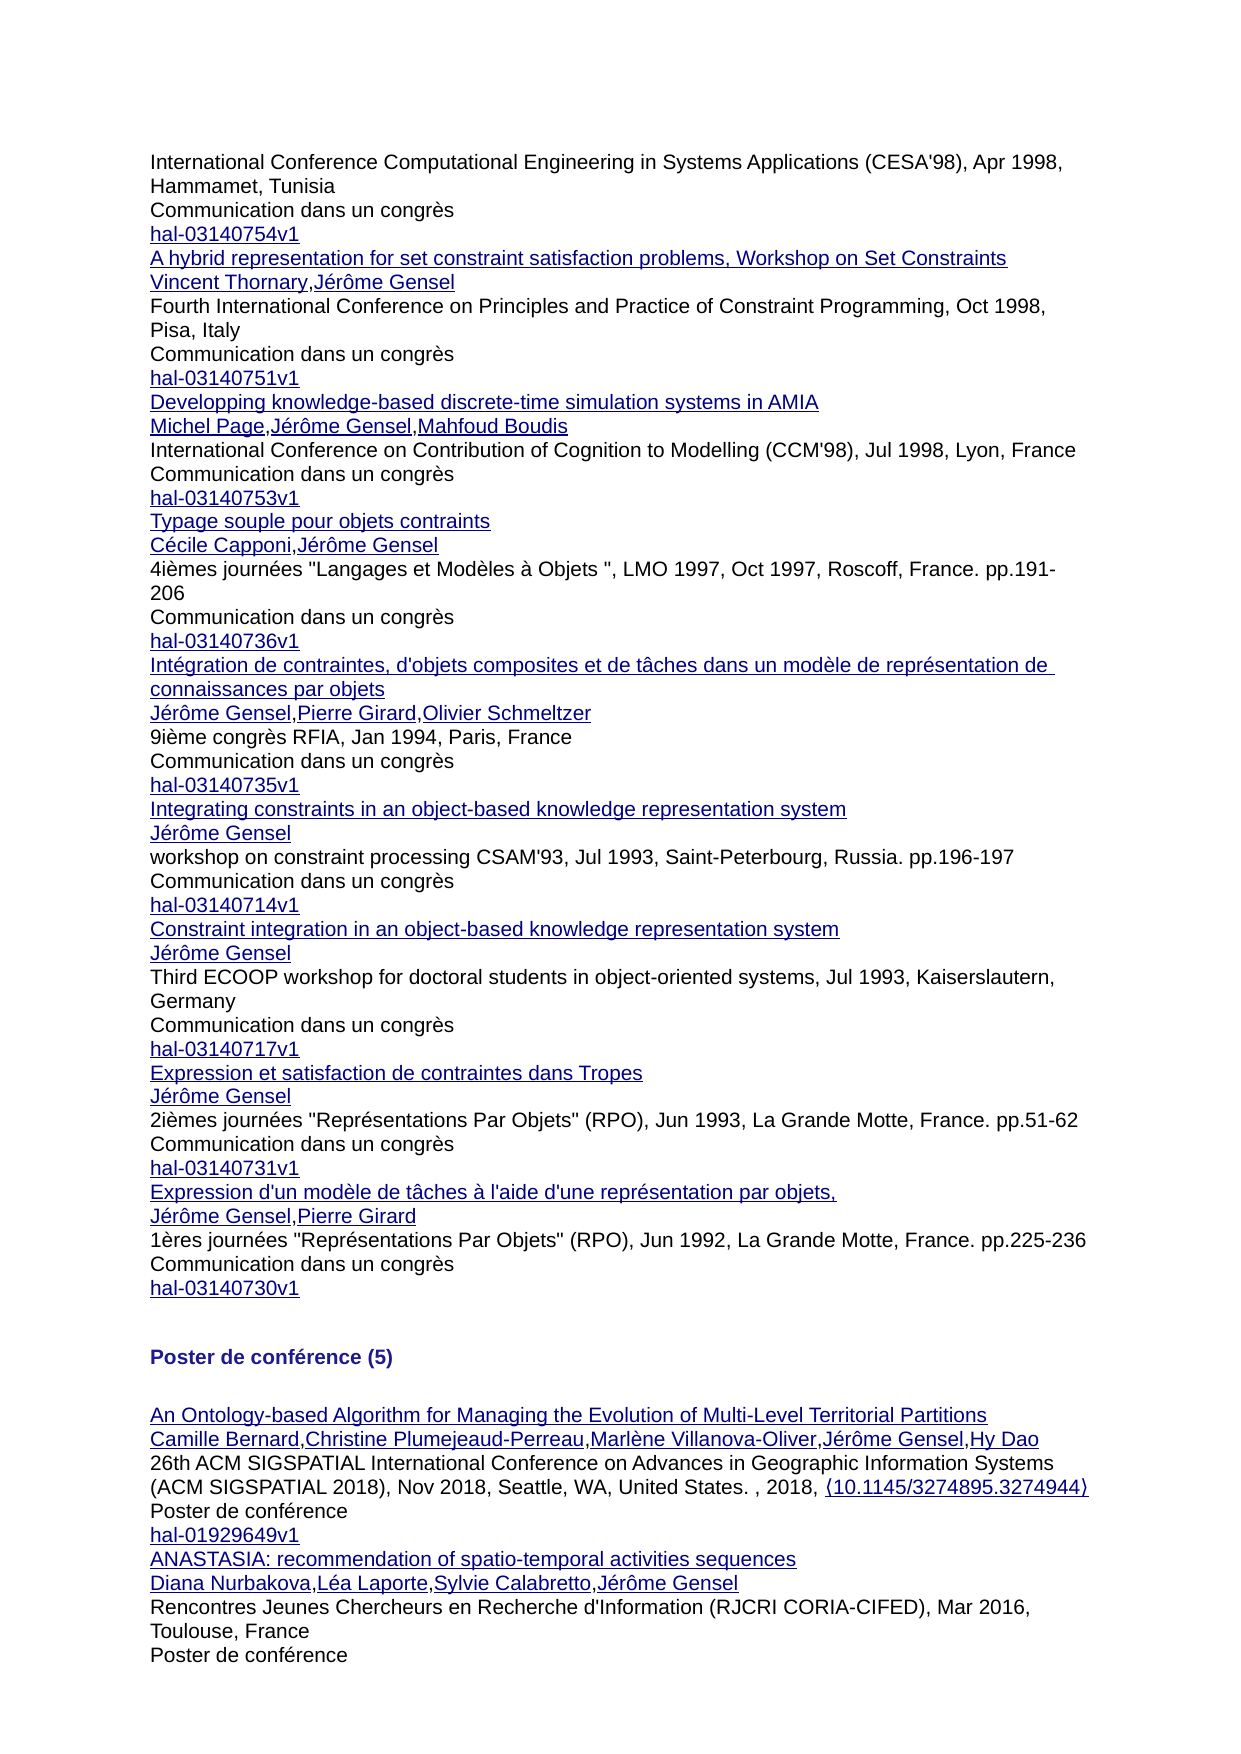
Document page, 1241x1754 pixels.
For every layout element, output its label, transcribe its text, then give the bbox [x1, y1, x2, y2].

table_cell International Conference Computational Engineering in Systems Applications (CESA'98), Apr 1998, Hammamet, Tunisia Communication dans un congrès hal-03140754v1 [150, 150, 1090, 246]
table_cell Expression d'un modèle de tâches à l'aide d'une représentation par objets, Jérôme Gensel,Pierre Girard 1ères journées "Représentations Par Objets" (RPO), Jun 1992, La Grande Motte, France. pp.225-236 Communication dans un congrès hal-03140730v1 [150, 1180, 1090, 1300]
table_cell Constraint integration in an object-based knowledge representation system Jérôme Gensel Third ECOOP workshop for doctoral students in object-oriented systems, Jul 1993, Kaiserslautern, Germany Communication dans un congrès hal-03140717v1 [150, 917, 1090, 1060]
subtitle Poster de conférence (5) [150, 1345, 1090, 1369]
table_cell A hybrid representation for set constraint satisfaction problems, Workshop on Set Constraints Vincent Thornary,Jérôme Gensel Fourth International Conference on Principles and Practice of Constraint Programming, Oct 1998, Pisa, Italy Communication dans un congrès hal-03140751v1 [150, 246, 1090, 389]
table_cell Developping knowledge-based discrete-time simulation systems in AMIA Michel Page,Jérôme Gensel,Mahfoud Boudis International Conference on Contribution of Cognition to Modelling (CCM'98), Jul 1998, Lyon, France Communication dans un congrès hal-03140753v1 [150, 390, 1090, 509]
table_cell Expression et satisfaction de contraintes dans Tropes Jérôme Gensel 2ièmes journées "Représentations Par Objets" (RPO), Jun 1993, La Grande Motte, France. pp.51-62 Communication dans un congrès hal-03140731v1 [150, 1060, 1090, 1180]
table_header An Ontology-based Algorithm for Managing the Evolution of Multi-Level Territorial Partitions Camille Bernard,Christine Plumejeaud-Perreau,Marlène Villanova-Oliver,Jérôme Gensel,Hy Dao 26th ACM SIGSPATIAL International Conference on Advances in Geographic Information Systems (ACM SIGSPATIAL 2018), Nov 2018, Seattle, WA, United States. , 2018, ⟨10.1145/3274895.3274944⟩ Poster de conférence hal-01929649v1 [150, 1403, 1090, 1547]
table_cell Intégration de contraintes, d'objets composites et de tâches dans un modèle de représentation de connaissances par objets Jérôme Gensel,Pierre Girard,Olivier Schmeltzer 9ième congrès RFIA, Jan 1994, Paris, France Communication dans un congrès hal-03140735v1 [150, 653, 1090, 797]
table_cell ANASTASIA: recommendation of spatio-temporal activities sequences Diana Nurbakova,Léa Laporte,Sylvie Calabretto,Jérôme Gensel Rencontres Jeunes Chercheurs en Recherche d'Information (RJCRI CORIA-CIFED), Mar 2016, Toulouse, France Poster de conférence [150, 1547, 1090, 1667]
table_cell Typage souple pour objets contraints Cécile Capponi,Jérôme Gensel 4ièmes journées "Langages et Modèles à Objets ", LMO 1997, Oct 1997, Roscoff, France. pp.191-206 Communication dans un congrès hal-03140736v1 [150, 509, 1090, 653]
table_cell Integrating constraints in an object-based knowledge representation system Jérôme Gensel workshop on constraint processing CSAM'93, Jul 1993, Saint-Peterbourg, Russia. pp.196-197 Communication dans un congrès hal-03140714v1 [150, 797, 1090, 917]
